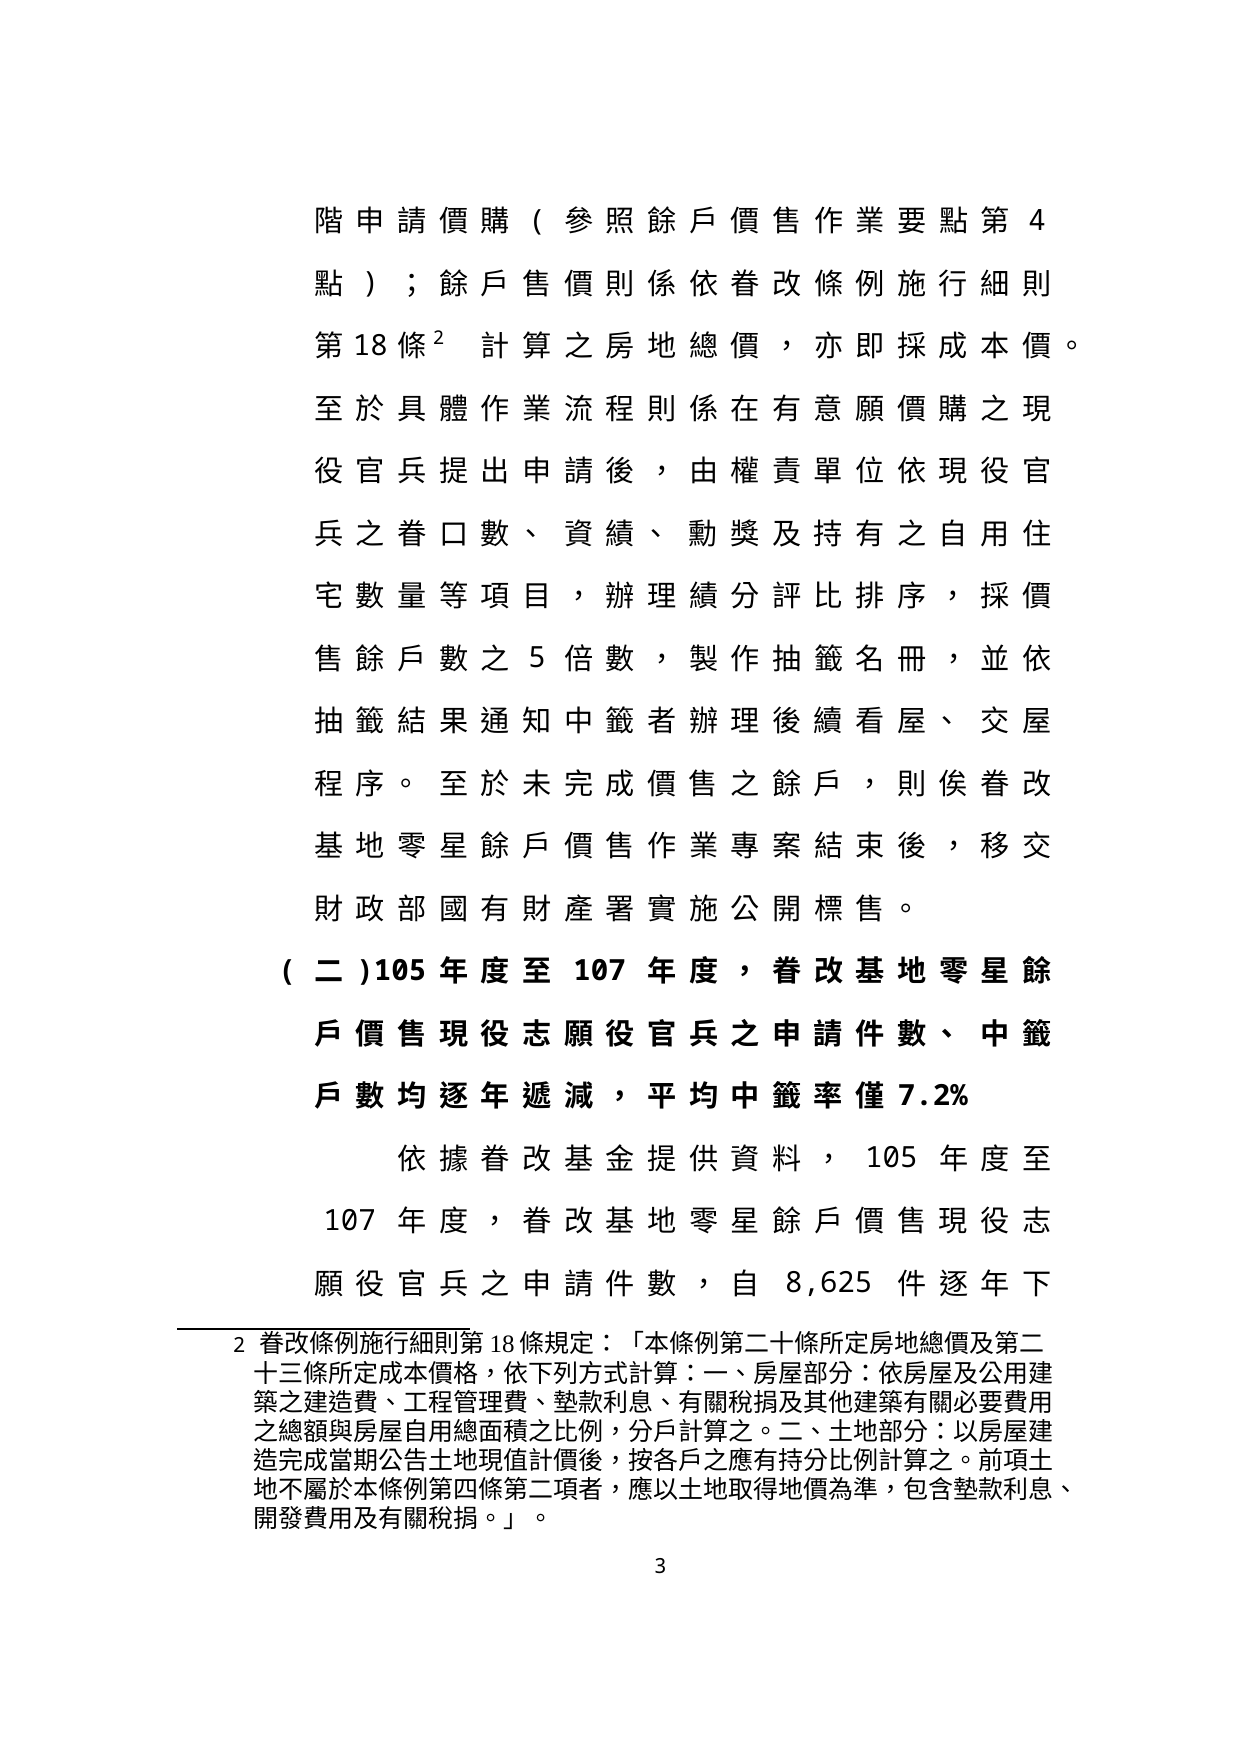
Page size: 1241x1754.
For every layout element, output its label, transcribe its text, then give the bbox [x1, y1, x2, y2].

text 為有效推動募兵制、落實照顧志願役現役官兵，並加速眷改基金回收及減少空屋管理費支出，國防部依據眷改條例、「國軍老舊眷村改建零星餘戶處理辦法」及「國軍老舊眷村改建配售坪型辦法」等相關規定，於103年10月16日訂頒「國軍志願役現役官兵申請國軍老舊眷村改建零星餘戶價售作業要點」(下稱餘戶價售作業要點)，據以辦理眷改基地零星餘戶價售志願役現役官兵作業，其中在價售坪型方面區分為將官級34坪型、校官級30坪型、尉(士)官級28坪型及志願役士兵級26坪型。除12坪型者外，其餘坪型均不得跨編階申請價購(參照餘戶價售作業要點第4點)；餘戶售價則係依眷改條例施行細則第18條計算之房地總價，亦即採成本價。至於具體作業流程則係在有意願價購之現役官兵提出申請後，由權責單位依現役官兵之眷口數、資績、勳獎及持有之自用住宅數量等項目，辦理績分評比排序，採價售餘戶數之5倍數，製作抽籤名冊，並依抽籤結果通知中籤者辦理後續看屋、交屋程序。至於未完成價售之餘戶，則俟眷改基地零星餘戶價售作業專案結束後，移交財政部國有財產署實施公開標售。 [270, 177, 1058, 927]
text 依據眷改基金提供資料，105年度至107年度，眷改基地零星餘戶價售現役志願役官兵之申請件數，自8,625件逐年下 [242, 1115, 1058, 1302]
text 眷改條例施行細則第18條規定：「本條例第二十條所定房地總價及第二十三條所定成本價格，依下列方式計算：一、房屋部分：依房屋及公用建築之建造費、工程管理費、墊款利息、有關稅捐及其他建築有關必要費用之總額與房屋自用總面積之比例，分戶計算之。二、土地部分：以房屋建造完成當期公告土地現值計價後，按各戶之應有持分比例計算之。前項土地不屬於本條例第四條第二項者，應以土地取得地價為準，包含墊款利息、開發費用及有關稅捐。」。 [233, 1329, 1063, 1534]
text (二)105年度至107年度，眷改基地零星餘戶價售現役志願役官兵之申請件數、中籤戶數均逐年遞減，平均中籤率僅7.2% [242, 927, 1058, 1115]
